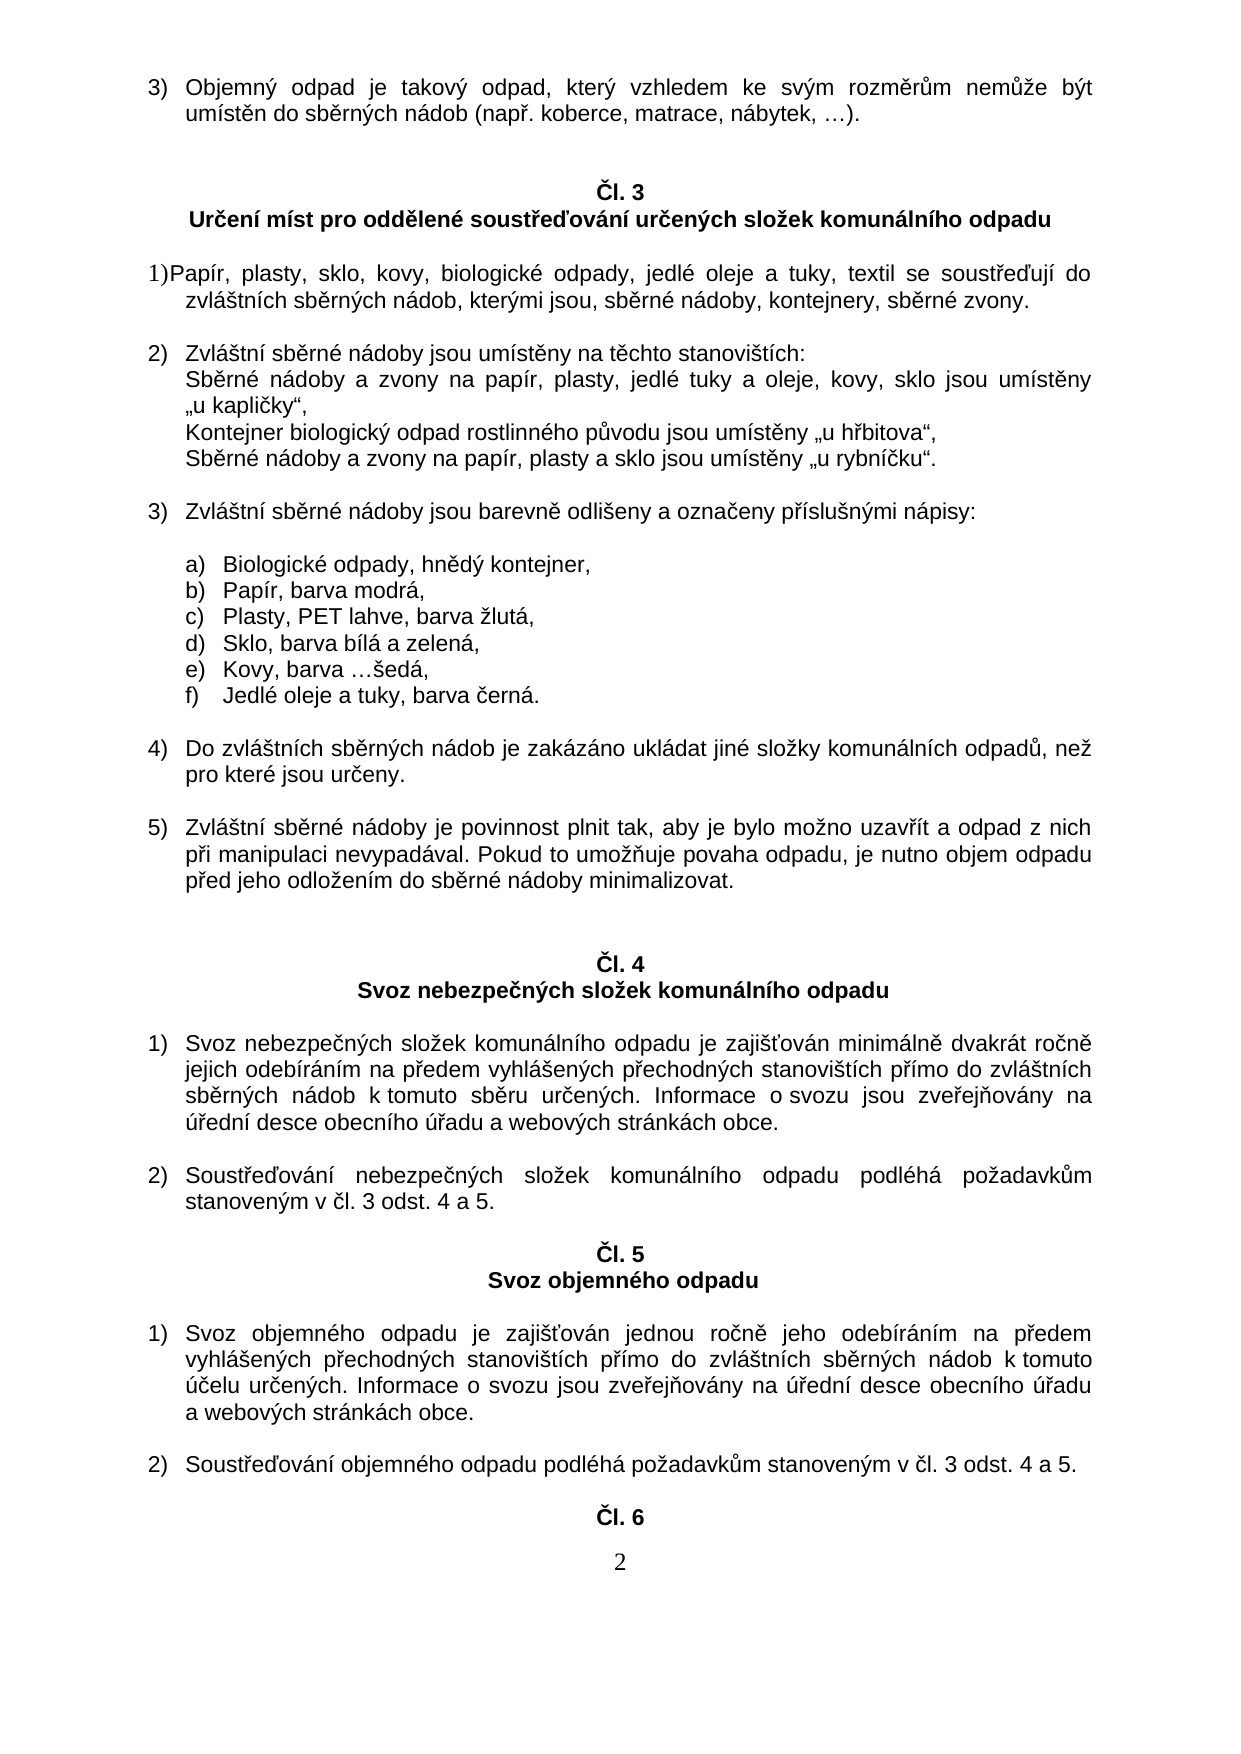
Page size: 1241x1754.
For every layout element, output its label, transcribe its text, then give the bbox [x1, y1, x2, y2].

list Do zvláštních sběrných nádob je zakázáno ukládat jiné složky komunálních odpadů, než pro které jsou určeny. [148, 735, 1092, 788]
text Čl. 6 [148, 1504, 1092, 1531]
subtitle Čl. 4 [148, 951, 1092, 977]
list Svoz nebezpečných složek komunálního odpadu je zajišťován minimálně dvakrát ročně jejich odebíráním na předem vyhlášených přechodných stanovištích přímo do zvláštních sběrných nádob k tomuto sběru určených. Informace o svozu jsou zveřejňovány na úřední desce obecního úřadu a webových stránkách obce. [148, 1030, 1092, 1135]
list Soustřeďování objemného odpadu podléhá požadavkům stanoveným v čl. 3 odst. 4 a 5. [148, 1451, 1092, 1478]
text Čl. 3 [148, 179, 1092, 206]
list Kovy, barva …šedá, [185, 656, 1092, 682]
list Soustřeďování nebezpečných složek komunálního odpadu podléhá požadavkům stanoveným v čl. 3 odst. 4 a 5. [148, 1162, 1092, 1214]
list Zvláštní sběrné nádoby je povinnost plnit tak, aby je bylo možno uzavřít a odpad z nich při manipulaci nevypadával. Pokud to umožňuje povaha odpadu, je nutno objem odpadu před jeho odložením do sběrné nádoby minimalizovat. [148, 814, 1092, 893]
list Zvláštní sběrné nádoby jsou umístěny na těchto stanovištích: [148, 340, 1092, 366]
list Plasty, PET lahve, barva žlutá, [185, 603, 1092, 630]
text Sběrné nádoby a zvony na papír, plasty, jedlé tuky a oleje, kovy, sklo jsou umístěny „u kapličky“, [185, 366, 1092, 419]
list Jedlé oleje a tuky, barva černá. [185, 682, 1092, 709]
text Určení míst pro oddělené soustřeďování určených složek komunálního odpadu [148, 206, 1092, 232]
list Zvláštní sběrné nádoby jsou barevně odlišeny a označeny příslušnými nápisy: [148, 498, 1092, 524]
list Sklo, barva bílá a zelená, [185, 630, 1092, 656]
list Svoz objemného odpadu je zajišťován jednou ročně jeho odebíráním na předem vyhlášených přechodných stanovištích přímo do zvláštních sběrných nádob k tomuto účelu určených. Informace o svozu jsou zveřejňovány na úřední desce obecního úřadu a webových stránkách obce. [148, 1320, 1092, 1425]
list Papír, plasty, sklo, kovy, biologické odpady, jedlé oleje a tuky, textil se soustřeďují do zvláštních sběrných nádob, kterými jsou, sběrné nádoby, kontejnery, sběrné zvony. [148, 258, 1092, 313]
text Svoz objemného odpadu [148, 1267, 1092, 1293]
text Kontejner biologický odpad rostlinného původu jsou umístěny „u hřbitova“, [185, 419, 1092, 445]
text Sběrné nádoby a zvony na papír, plasty a sklo jsou umístěny „u rybníčku“. [185, 445, 1092, 472]
list Objemný odpad je takový odpad, který vzhledem ke svým rozměrům nemůže být umístěn do sběrných nádob (např. koberce, matrace, nábytek, …). [148, 74, 1092, 127]
text Čl. 5 [148, 1241, 1092, 1267]
list Biologické odpady, hnědý kontejner, [185, 551, 1092, 577]
list Papír, barva modrá, [185, 577, 1092, 603]
subtitle Svoz nebezpečných složek komunálního odpadu [148, 977, 1092, 1003]
